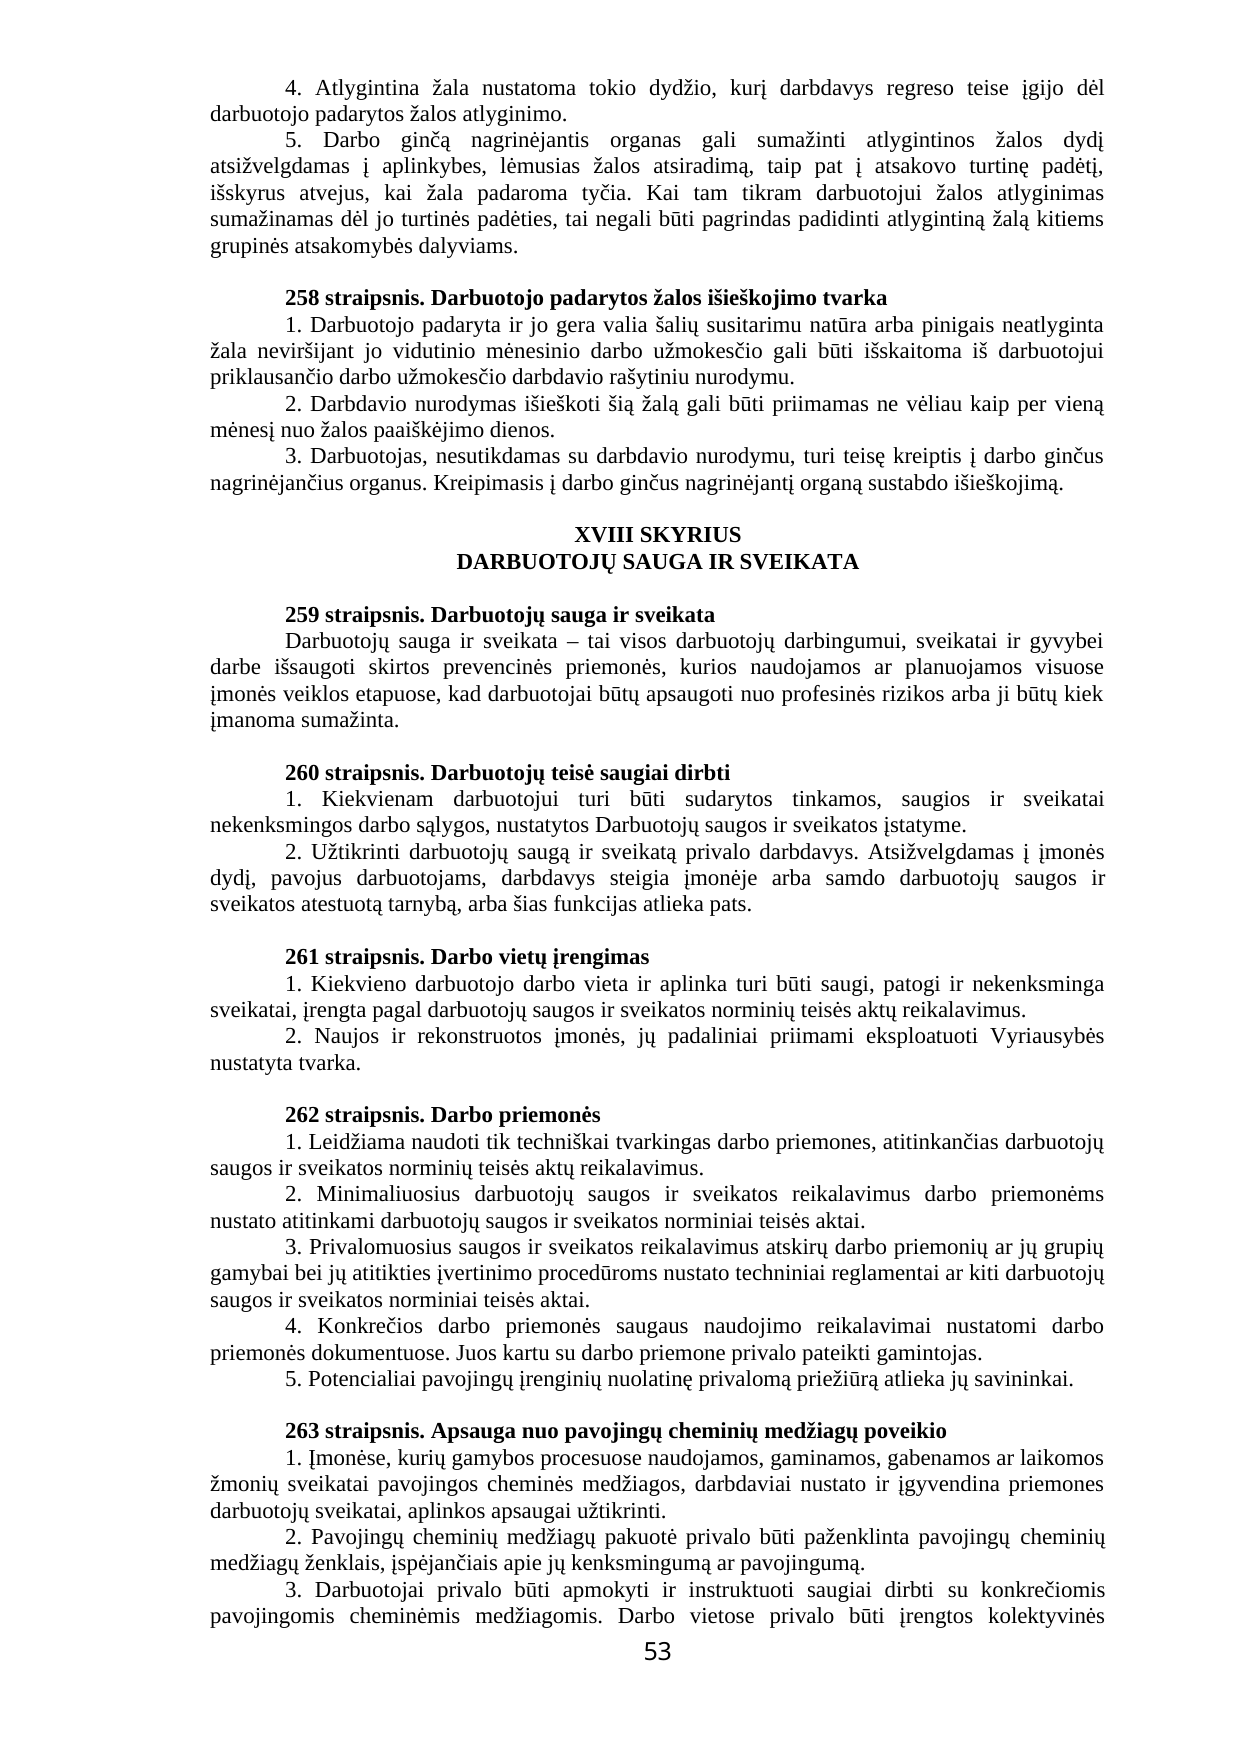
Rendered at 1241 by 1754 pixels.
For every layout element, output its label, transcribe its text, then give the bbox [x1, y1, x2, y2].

text 1. Darbuotojo padaryta ir jo gera valia šalių susitarimu natūra arba pinigais neatlyginta žala neviršijant jo vidutinio mėnesinio darbo užmokesčio gali būti išskaitoma iš darbuotojui priklausančio darbo užmokesčio darbdavio rašytiniu nurodymu. [210, 311, 1106, 390]
text 4. Konkrečios darbo priemonės saugaus naudojimo reikalavimai nustatomi darbo priemonės dokumentuose. Juos kartu su darbo priemone privalo pateikti gamintojas. [210, 1312, 1106, 1365]
text Darbuotojų sauga ir sveikata – tai visos darbuotojų darbingumui, sveikatai ir gyvybei darbe išsaugoti skirtos prevencinės priemonės, kurios naudojamos ar planuojamos visuose įmonės veiklos etapuose, kad darbuotojai būtų apsaugoti nuo profesinės rizikos arba ji būtų kiek įmanoma sumažinta. [210, 627, 1106, 732]
text 1. Kiekvieno darbuotojo darbo vieta ir aplinka turi būti saugi, patogi ir nekenksminga sveikatai, įrengta pagal darbuotojų saugos ir sveikatos norminių teisės aktų reikalavimus. [210, 969, 1106, 1022]
text 262 straipsnis. Darbo priemonės [210, 1101, 1106, 1128]
text 5. Potencialiai pavojingų įrenginių nuolatinę privalomą priežiūrą atlieka jų savininkai. [210, 1365, 1106, 1391]
text 2. Minimaliuosius darbuotojų saugos ir sveikatos reikalavimus darbo priemonėms nustato atitinkami darbuotojų saugos ir sveikatos norminiai teisės aktai. [210, 1180, 1106, 1233]
text 2. Naujos ir rekonstruotos įmonės, jų padaliniai priimami eksploatuoti Vyriausybės nustatyta tvarka. [210, 1022, 1106, 1075]
text 2. Pavojingų cheminių medžiagų pakuotė privalo būti paženklinta pavojingų cheminių medžiagų ženklais, įspėjančiais apie jų kenksmingumą ar pavojingumą. [210, 1523, 1106, 1576]
text 259 straipsnis. Darbuotojų sauga ir sveikata [210, 601, 1106, 627]
text 3. Darbuotojas, nesutikdamas su darbdavio nurodymu, turi teisę kreiptis į darbo ginčus nagrinėjančius organus. Kreipimasis į darbo ginčus nagrinėjantį organą sustabdo išieškojimą. [210, 442, 1106, 495]
text 1. Kiekvienam darbuotojui turi būti sudarytos tinkamos, saugios ir sveikatai nekenksmingos darbo sąlygos, nustatytos Darbuotojų saugos ir sveikatos įstatyme. [210, 785, 1106, 838]
text 260 straipsnis. Darbuotojų teisė saugiai dirbti [210, 759, 1106, 785]
text 1. Įmonėse, kurių gamybos procesuose naudojamos, gaminamos, gabenamos ar laikomos žmonių sveikatai pavojingos cheminės medžiagos, darbdaviai nustato ir įgyvendina priemones darbuotojų sveikatai, aplinkos apsaugai užtikrinti. [210, 1444, 1106, 1523]
text 261 straipsnis. Darbo vietų įrengimas [210, 943, 1106, 969]
text 2. Užtikrinti darbuotojų saugą ir sveikatą privalo darbdavys. Atsižvelgdamas į įmonės dydį, pavojus darbuotojams, darbdavys steigia įmonėje arba samdo darbuotojų saugos ir sveikatos atestuotą tarnybą, arba šias funkcijas atlieka pats. [210, 838, 1106, 917]
text 263 straipsnis. Apsauga nuo pavojingų cheminių medžiagų poveikio [210, 1418, 1106, 1444]
text DARBUOTOJŲ SAUGA IR SVEIKATA [210, 548, 1106, 574]
text 5. Darbo ginčą nagrinėjantis organas gali sumažinti atlygintinos žalos dydį atsižvelgdamas į aplinkybes, lėmusias žalos atsiradimą, taip pat į atsakovo turtinę padėtį, išskyrus atvejus, kai žala padaroma tyčia. Kai tam tikram darbuotojui žalos atlyginimas sumažinamas dėl jo turtinės padėties, tai negali būti pagrindas padidinti atlygintiną žalą kitiems grupinės atsakomybės dalyviams. [210, 126, 1106, 258]
text 258 straipsnis. Darbuotojo padarytos žalos išieškojimo tvarka [210, 284, 1106, 311]
text XVIII SKYRIUS [210, 522, 1106, 548]
text 4. Atlygintina žala nustatoma tokio dydžio, kurį darbdavys regreso teise įgijo dėl darbuotojo padarytos žalos atlyginimo. [210, 73, 1106, 126]
text 1. Leidžiama naudoti tik techniškai tvarkingas darbo priemones, atitinkančias darbuotojų saugos ir sveikatos norminių teisės aktų reikalavimus. [210, 1128, 1106, 1180]
text 3. Privalomuosius saugos ir sveikatos reikalavimus atskirų darbo priemonių ar jų grupių gamybai bei jų atitikties įvertinimo procedūroms nustato techniniai reglamentai ar kiti darbuotojų saugos ir sveikatos norminiai teisės aktai. [210, 1233, 1106, 1312]
text 2. Darbdavio nurodymas išieškoti šią žalą gali būti priimamas ne vėliau kaip per vieną mėnesį nuo žalos paaiškėjimo dienos. [210, 390, 1106, 442]
text 3. Darbuotojai privalo būti apmokyti ir instruktuoti saugiai dirbti su konkrečiomis pavojingomis cheminėmis medžiagomis. Darbo vietose privalo būti įrengtos kolektyvinės [210, 1576, 1106, 1628]
